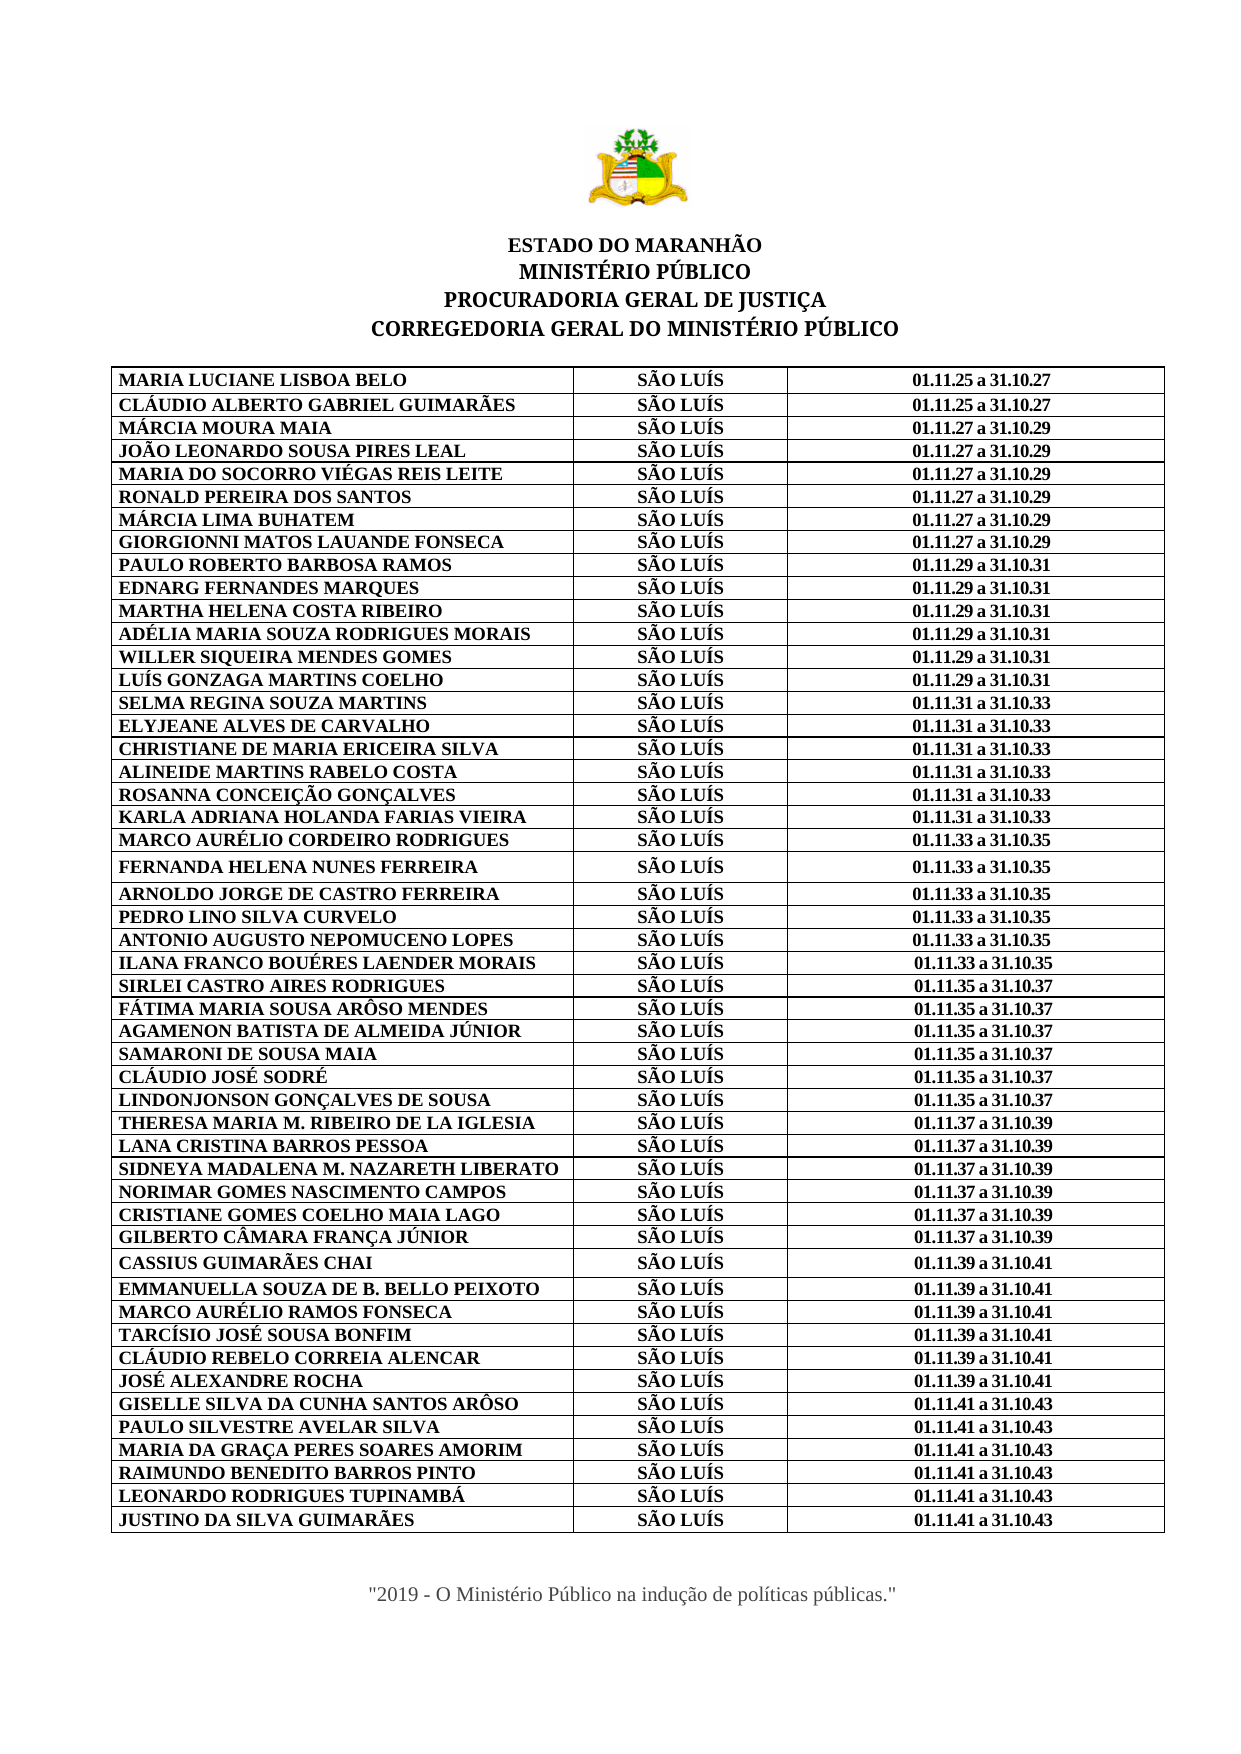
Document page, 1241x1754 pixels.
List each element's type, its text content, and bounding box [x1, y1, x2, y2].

table_cell GIORGIONNI MATOS LAUANDE FONSECA [112, 531, 573, 553]
table_cell ILANA FRANCO BOUÉRES LAENDER MORAIS [112, 952, 573, 973]
table_cell PAULO ROBERTO BARBOSA RAMOS [112, 554, 573, 576]
table_cell SÃO LUÍS [574, 531, 787, 553]
table_cell SÃO LUÍS [574, 1203, 787, 1225]
table_cell 01.11.41 a 31.10.43 [788, 1484, 1164, 1506]
table_cell SÃO LUÍS [574, 600, 787, 622]
table_cell NORIMAR GOMES NASCIMENTO CAMPOS [112, 1180, 573, 1202]
table_cell SÃO LUÍS [574, 1484, 787, 1506]
table_cell MARCO AURÉLIO RAMOS FONSECA [112, 1301, 573, 1323]
table_cell SÃO LUÍS [574, 975, 787, 996]
table_cell 01.11.39 a 31.10.41 [788, 1249, 1164, 1277]
table_cell ALINEIDE MARTINS RABELO COSTA [112, 760, 573, 782]
table_cell ADÉLIA MARIA SOUZA RODRIGUES MORAIS [112, 623, 573, 645]
table_cell SÃO LUÍS [574, 829, 787, 851]
table_cell CRISTIANE GOMES COELHO MAIA LAGO [112, 1203, 573, 1225]
table_cell SÃO LUÍS [574, 623, 787, 645]
table_cell 01.11.39 a 31.10.41 [788, 1301, 1164, 1323]
table_cell RONALD PEREIRA DOS SANTOS [112, 485, 573, 507]
table_cell 01.11.37 a 31.10.39 [788, 1112, 1164, 1133]
table_cell 01.11.31 a 31.10.33 [788, 715, 1164, 736]
table_cell SÃO LUÍS [574, 1324, 787, 1346]
table_cell 01.11.35 a 31.10.37 [788, 975, 1164, 996]
table_cell 01.11.25 a 31.10.27 [788, 368, 1164, 393]
table_cell 01.11.27 a 31.10.29 [788, 417, 1164, 438]
table_cell SÃO LUÍS [574, 906, 787, 928]
table_cell SÃO LUÍS [574, 417, 787, 438]
table_cell SÃO LUÍS [574, 1461, 787, 1483]
table_cell 01.11.37 a 31.10.39 [788, 1203, 1164, 1225]
table_cell 01.11.25 a 31.10.27 [788, 394, 1164, 416]
table_cell SÃO LUÍS [574, 646, 787, 668]
table_cell TARCÍSIO JOSÉ SOUSA BONFIM [112, 1324, 573, 1346]
table_cell 01.11.27 a 31.10.29 [788, 485, 1164, 507]
table_cell SÃO LUÍS [574, 1089, 787, 1111]
table_cell 01.11.29 a 31.10.31 [788, 600, 1164, 622]
table_cell SÃO LUÍS [574, 485, 787, 507]
table_cell 01.11.41 a 31.10.43 [788, 1393, 1164, 1414]
table_cell SÃO LUÍS [574, 929, 787, 951]
table_cell 01.11.35 a 31.10.37 [788, 1066, 1164, 1088]
table_cell ANTONIO AUGUSTO NEPOMUCENO LOPES [112, 929, 573, 951]
table_cell LINDONJONSON GONÇALVES DE SOUSA [112, 1089, 573, 1111]
table_cell 01.11.35 a 31.10.37 [788, 998, 1164, 1019]
table_cell KARLA ADRIANA HOLANDA FARIAS VIEIRA [112, 806, 573, 828]
table_cell SÃO LUÍS [574, 1301, 787, 1323]
table_cell 01.11.27 a 31.10.29 [788, 531, 1164, 553]
table_cell 01.11.33 a 31.10.35 [788, 829, 1164, 851]
table_cell 01.11.33 a 31.10.35 [788, 952, 1164, 973]
table_cell 01.11.31 a 31.10.33 [788, 692, 1164, 713]
table_cell SÃO LUÍS [574, 1507, 787, 1532]
table_cell MARTHA HELENA COSTA RIBEIRO [112, 600, 573, 622]
table_cell SÃO LUÍS [574, 440, 787, 461]
table_cell EMMANUELLA SOUZA DE B. BELLO PEIXOTO [112, 1278, 573, 1300]
table_cell 01.11.33 a 31.10.35 [788, 929, 1164, 951]
table_cell SIDNEYA MADALENA M. NAZARETH LIBERATO [112, 1158, 573, 1179]
table_cell 01.11.31 a 31.10.33 [788, 738, 1164, 759]
table_cell ROSANNA CONCEIÇÃO GONÇALVES [112, 783, 573, 805]
table_cell SÃO LUÍS [574, 368, 787, 393]
table_cell SÃO LUÍS [574, 577, 787, 599]
table_cell FERNANDA HELENA NUNES FERREIRA [112, 852, 573, 882]
table_cell LUÍS GONZAGA MARTINS COELHO [112, 669, 573, 691]
table_cell SÃO LUÍS [574, 1416, 787, 1437]
table_cell 01.11.27 a 31.10.29 [788, 440, 1164, 461]
table_cell SAMARONI DE SOUSA MAIA [112, 1043, 573, 1065]
table_cell PEDRO LINO SILVA CURVELO [112, 906, 573, 928]
table_cell MARIA DA GRAÇA PERES SOARES AMORIM [112, 1439, 573, 1460]
table_cell LEONARDO RODRIGUES TUPINAMBÁ [112, 1484, 573, 1506]
table_cell SÃO LUÍS [574, 783, 787, 805]
table_cell ELYJEANE ALVES DE CARVALHO [112, 715, 573, 736]
table_cell 01.11.29 a 31.10.31 [788, 554, 1164, 576]
table_cell FÁTIMA MARIA SOUSA ARÔSO MENDES [112, 998, 573, 1019]
table_cell 01.11.29 a 31.10.31 [788, 577, 1164, 599]
table_cell SÃO LUÍS [574, 852, 787, 882]
table_cell MARIA LUCIANE LISBOA BELO [112, 368, 573, 393]
table_cell 01.11.31 a 31.10.33 [788, 783, 1164, 805]
table_cell 01.11.37 a 31.10.39 [788, 1158, 1164, 1179]
table_cell MARCO AURÉLIO CORDEIRO RODRIGUES [112, 829, 573, 851]
table_cell SÃO LUÍS [574, 1347, 787, 1369]
table_cell 01.11.37 a 31.10.39 [788, 1135, 1164, 1156]
table_cell LANA CRISTINA BARROS PESSOA [112, 1135, 573, 1156]
table_cell CLÁUDIO ALBERTO GABRIEL GUIMARÃES [112, 394, 573, 416]
table_cell JUSTINO DA SILVA GUIMARÃES [112, 1507, 573, 1532]
table_cell 01.11.41 a 31.10.43 [788, 1461, 1164, 1483]
table_cell PAULO SILVESTRE AVELAR SILVA [112, 1416, 573, 1437]
table_cell 01.11.39 a 31.10.41 [788, 1370, 1164, 1392]
table_cell JOSÉ ALEXANDRE ROCHA [112, 1370, 573, 1392]
table_cell SÃO LUÍS [574, 1226, 787, 1248]
table_cell SÃO LUÍS [574, 715, 787, 736]
table_cell MÁRCIA MOURA MAIA [112, 417, 573, 438]
table_cell SÃO LUÍS [574, 1249, 787, 1277]
table_cell 01.11.41 a 31.10.43 [788, 1507, 1164, 1532]
table_cell SELMA REGINA SOUZA MARTINS [112, 692, 573, 713]
table_cell 01.11.39 a 31.10.41 [788, 1347, 1164, 1369]
table_cell 01.11.41 a 31.10.43 [788, 1439, 1164, 1460]
table_cell 01.11.39 a 31.10.41 [788, 1324, 1164, 1346]
table_cell 01.11.33 a 31.10.35 [788, 883, 1164, 905]
table_cell WILLER SIQUEIRA MENDES GOMES [112, 646, 573, 668]
table_cell CLÁUDIO JOSÉ SODRÉ [112, 1066, 573, 1088]
table_cell CLÁUDIO REBELO CORREIA ALENCAR [112, 1347, 573, 1369]
table_cell SÃO LUÍS [574, 1158, 787, 1179]
table_cell SÃO LUÍS [574, 692, 787, 713]
table_cell SÃO LUÍS [574, 1112, 787, 1133]
table_cell CASSIUS GUIMARÃES CHAI [112, 1249, 573, 1277]
table_cell AGAMENON BATISTA DE ALMEIDA JÚNIOR [112, 1020, 573, 1042]
table_cell SÃO LUÍS [574, 1370, 787, 1392]
table_cell GILBERTO CÂMARA FRANÇA JÚNIOR [112, 1226, 573, 1248]
table_cell 01.11.27 a 31.10.29 [788, 463, 1164, 484]
table_cell 01.11.37 a 31.10.39 [788, 1226, 1164, 1248]
table_cell 01.11.31 a 31.10.33 [788, 760, 1164, 782]
table_cell SÃO LUÍS [574, 463, 787, 484]
table_cell SÃO LUÍS [574, 554, 787, 576]
table_cell THERESA MARIA M. RIBEIRO DE LA IGLESIA [112, 1112, 573, 1133]
table_cell SÃO LUÍS [574, 1043, 787, 1065]
table_cell SÃO LUÍS [574, 394, 787, 416]
table_cell SÃO LUÍS [574, 1393, 787, 1414]
table_cell SÃO LUÍS [574, 669, 787, 691]
table_cell EDNARG FERNANDES MARQUES [112, 577, 573, 599]
table_cell SÃO LUÍS [574, 1135, 787, 1156]
table_cell SÃO LUÍS [574, 998, 787, 1019]
table_cell 01.11.29 a 31.10.31 [788, 623, 1164, 645]
table_cell 01.11.31 a 31.10.33 [788, 806, 1164, 828]
table_cell SÃO LUÍS [574, 1180, 787, 1202]
table_cell SÃO LUÍS [574, 1439, 787, 1460]
table_cell SÃO LUÍS [574, 952, 787, 973]
table_cell 01.11.35 a 31.10.37 [788, 1020, 1164, 1042]
table_cell SIRLEI CASTRO AIRES RODRIGUES [112, 975, 573, 996]
table_cell 01.11.35 a 31.10.37 [788, 1043, 1164, 1065]
table_cell MÁRCIA LIMA BUHATEM [112, 508, 573, 530]
table_cell ARNOLDO JORGE DE CASTRO FERREIRA [112, 883, 573, 905]
table_cell RAIMUNDO BENEDITO BARROS PINTO [112, 1461, 573, 1483]
table_cell 01.11.29 a 31.10.31 [788, 646, 1164, 668]
table_cell SÃO LUÍS [574, 760, 787, 782]
table_cell MARIA DO SOCORRO VIÉGAS REIS LEITE [112, 463, 573, 484]
table_cell 01.11.33 a 31.10.35 [788, 852, 1164, 882]
table_cell CHRISTIANE DE MARIA ERICEIRA SILVA [112, 738, 573, 759]
table_cell 01.11.27 a 31.10.29 [788, 508, 1164, 530]
table_cell SÃO LUÍS [574, 1066, 787, 1088]
table_cell 01.11.29 a 31.10.31 [788, 669, 1164, 691]
table_cell SÃO LUÍS [574, 508, 787, 530]
table_cell SÃO LUÍS [574, 1020, 787, 1042]
table_cell 01.11.37 a 31.10.39 [788, 1180, 1164, 1202]
table_cell SÃO LUÍS [574, 738, 787, 759]
table_cell 01.11.35 a 31.10.37 [788, 1089, 1164, 1111]
table_cell 01.11.39 a 31.10.41 [788, 1278, 1164, 1300]
table_cell JOÃO LEONARDO SOUSA PIRES LEAL [112, 440, 573, 461]
table_cell SÃO LUÍS [574, 1278, 787, 1300]
table_cell SÃO LUÍS [574, 806, 787, 828]
table_cell 01.11.41 a 31.10.43 [788, 1416, 1164, 1437]
table_cell 01.11.33 a 31.10.35 [788, 906, 1164, 928]
table_cell GISELLE SILVA DA CUNHA SANTOS ARÔSO [112, 1393, 573, 1414]
table_cell SÃO LUÍS [574, 883, 787, 905]
